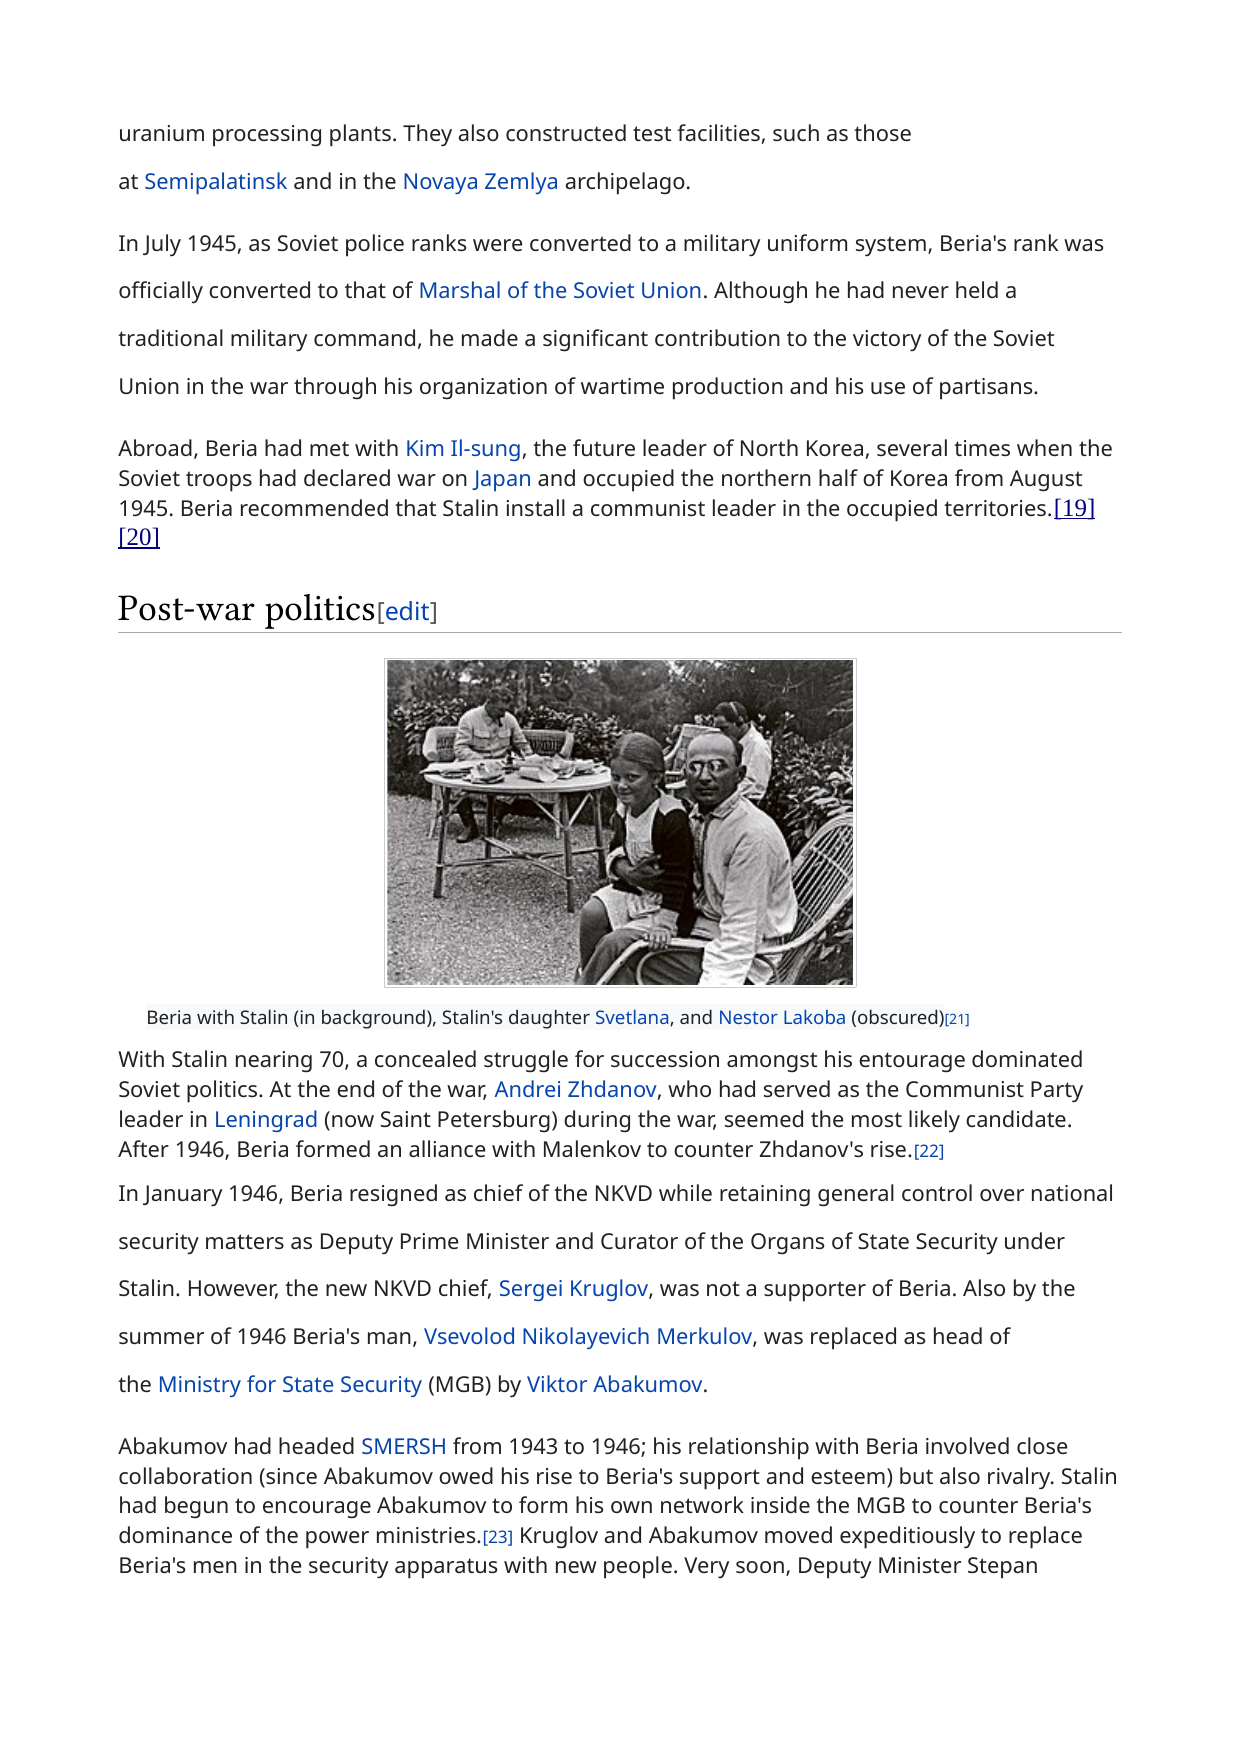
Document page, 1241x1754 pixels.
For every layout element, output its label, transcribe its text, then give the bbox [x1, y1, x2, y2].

text With Stalin nearing 70, a concealed struggle for succession amongst his entourage dominated Soviet politics. At the end of the war, Andrei Zhdanov, who had served as the Communist Party leader in Leningrad (now Saint Petersburg) during the war, seemed the most likely candidate. After 1946, Beria formed an alliance with Malenkov to counter Zhdanov's rise.[22] [118, 1044, 1122, 1164]
text In January 1946, Beria resigned as chief of the NKVD while retaining general control over national security matters as Deputy Prime Minister and Curator of the Organs of State Security under Stalin. However, the new NKVD chief, Sergei Kruglov, was not a supporter of Beria. Also by the summer of 1946 Beria's man, Vsevolod Nikolayevich Merkulov, was replaced as head of the Ministry for State Security (MGB) by Viktor Abakumov. [118, 1178, 1122, 1398]
subtitle Post-war politics[edit] [118, 586, 1122, 632]
text In July 1945, as Soviet police ranks were converted to a military uniform system, Beria's rank was officially converted to that of Marshal of the Soviet Union. Although he had never held a traditional military command, he made a significant contribution to the victory of the Soviet Union in the war through his organization of wartime production and his use of partisans. [118, 228, 1122, 401]
text Beria with Stalin (in background), Stalin's daughter Svetlana, and Nestor Lakoba (obscured)[21] [123, 1004, 1122, 1030]
text uranium processing plants. They also constructed test facilities, such as those at Semipalatinsk and in the Novaya Zemlya archipelago. [118, 118, 1122, 196]
text Abakumov had headed SMERSH from 1943 to 1946; his relationship with Beria involved close collaboration (since Abakumov owed his rise to Beria's support and esteem) but also rivalry. Stalin had begun to encourage Abakumov to form his own network inside the MGB to counter Beria's dominance of the power ministries.[23] Kruglov and Abakumov moved expeditiously to replace Beria's men in the security apparatus with new people. Very soon, Deputy Minister Stepan [118, 1431, 1122, 1580]
picture [387, 660, 853, 985]
text Abroad, Beria had met with Kim Il-sung, the future leader of North Korea, several times when the Soviet troops had declared war on Japan and occupied the northern half of Korea from August 1945. Beria recommended that Stalin install a communist leader in the occupied territories.[19][20] [118, 433, 1122, 551]
